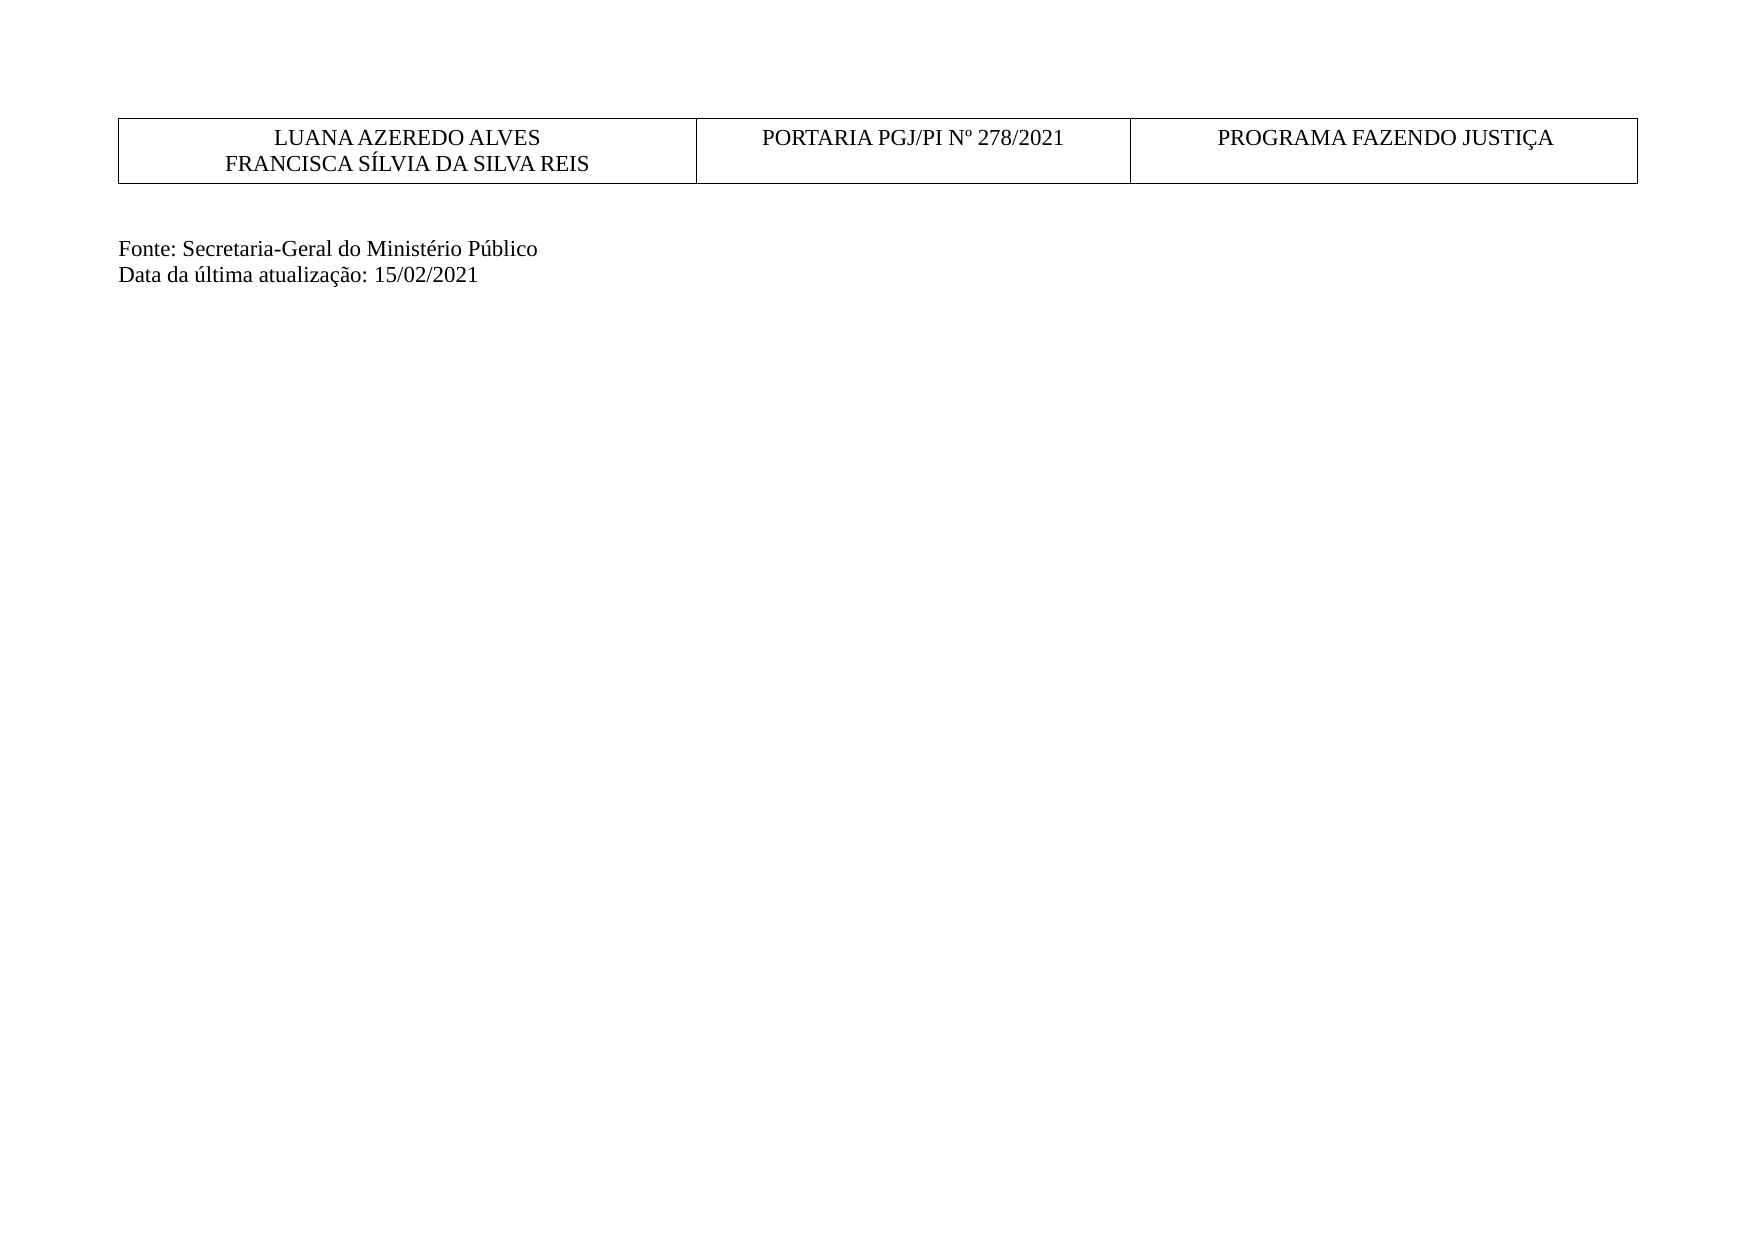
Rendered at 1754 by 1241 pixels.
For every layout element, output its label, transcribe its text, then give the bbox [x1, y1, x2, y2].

text Data da última atualização: 15/02/2021 [118, 262, 1636, 288]
table_cell LUANA AZEREDO ALVES FRANCISCA SÍLVIA DA SILVA REIS [119, 119, 696, 182]
text Fonte: Secretaria-Geral do Ministério Público [118, 235, 1636, 262]
table_cell PORTARIA PGJ/PI Nº 278/2021 [697, 119, 1130, 182]
table_cell PROGRAMA FAZENDO JUSTIÇA [1131, 119, 1637, 182]
